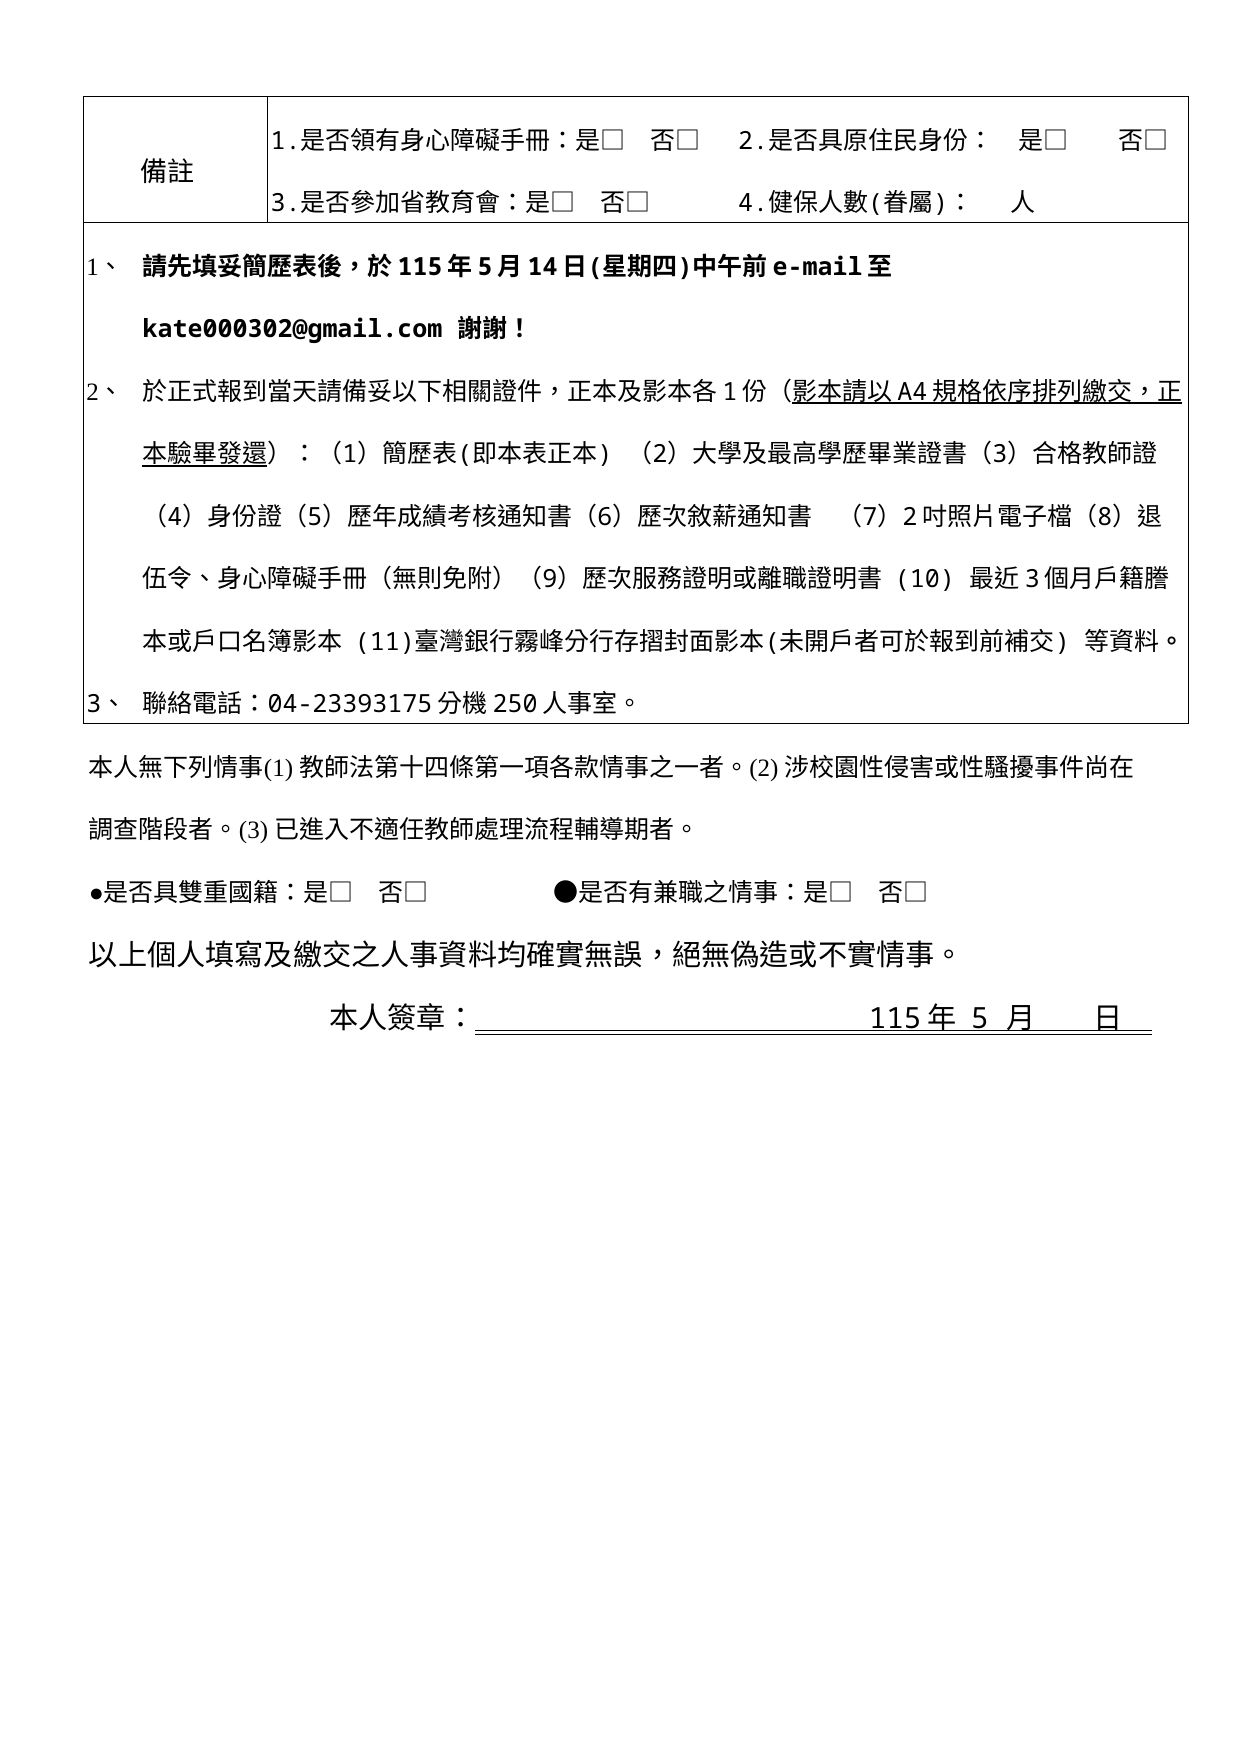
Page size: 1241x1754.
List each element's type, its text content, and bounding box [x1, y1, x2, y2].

table_cell 1.是否領有身心障礙手冊：是□ 否□ 2.是否具原住民身份： 是□ 否□ 3.是否參加省教育會：是□ 否□ 4.健保人數(眷屬)： 人 [268, 97, 1188, 222]
text ●是否具雙重國籍：是□ 否□ ●是否有兼職之情事：是□ 否□ [89, 849, 1152, 911]
text 本人無下列情事(1) 教師法第十四條第一項各款情事之一者。(2) 涉校園性侵害或性騷擾事件尚在調查階段者。(3) 已進入不適任教師處理流程輔導期者。 [89, 724, 1152, 849]
table_cell 請先填妥簡歷表後，於115年5月14日(星期四)中午前e-mail至kate000302@gmail.com 謝謝！ 於正式報到當天請備妥以下相關證件，正本及影本各1份（影本請以A4規格依序排列繳交，正本驗畢發還）：（1）簡歷表(即本表正本) （2）大學及最高學歷畢業證書（3）合格教師證（4）身份證（5）歷年成績考核通知書（6）歷次敘薪通知書 （7）2吋照片電子檔（8）退伍令、身心障礙手冊（無則免附）（9）歷次服務證明或離職證明書 (10) 最近3個月戶籍謄本或戶口名簿影本 (11)臺灣銀行霧峰分行存摺封面影本(未開戶者可於報到前補交) 等資料。 聯絡電話：04-23393175分機250人事室。 [84, 223, 1188, 723]
text 以上個人填寫及繳交之人事資料均確實無誤，絕無偽造或不實情事。 [89, 911, 1152, 974]
text 本人簽章： 115年 5 月 日 [89, 974, 1152, 1036]
table_cell 備註 [84, 97, 267, 222]
